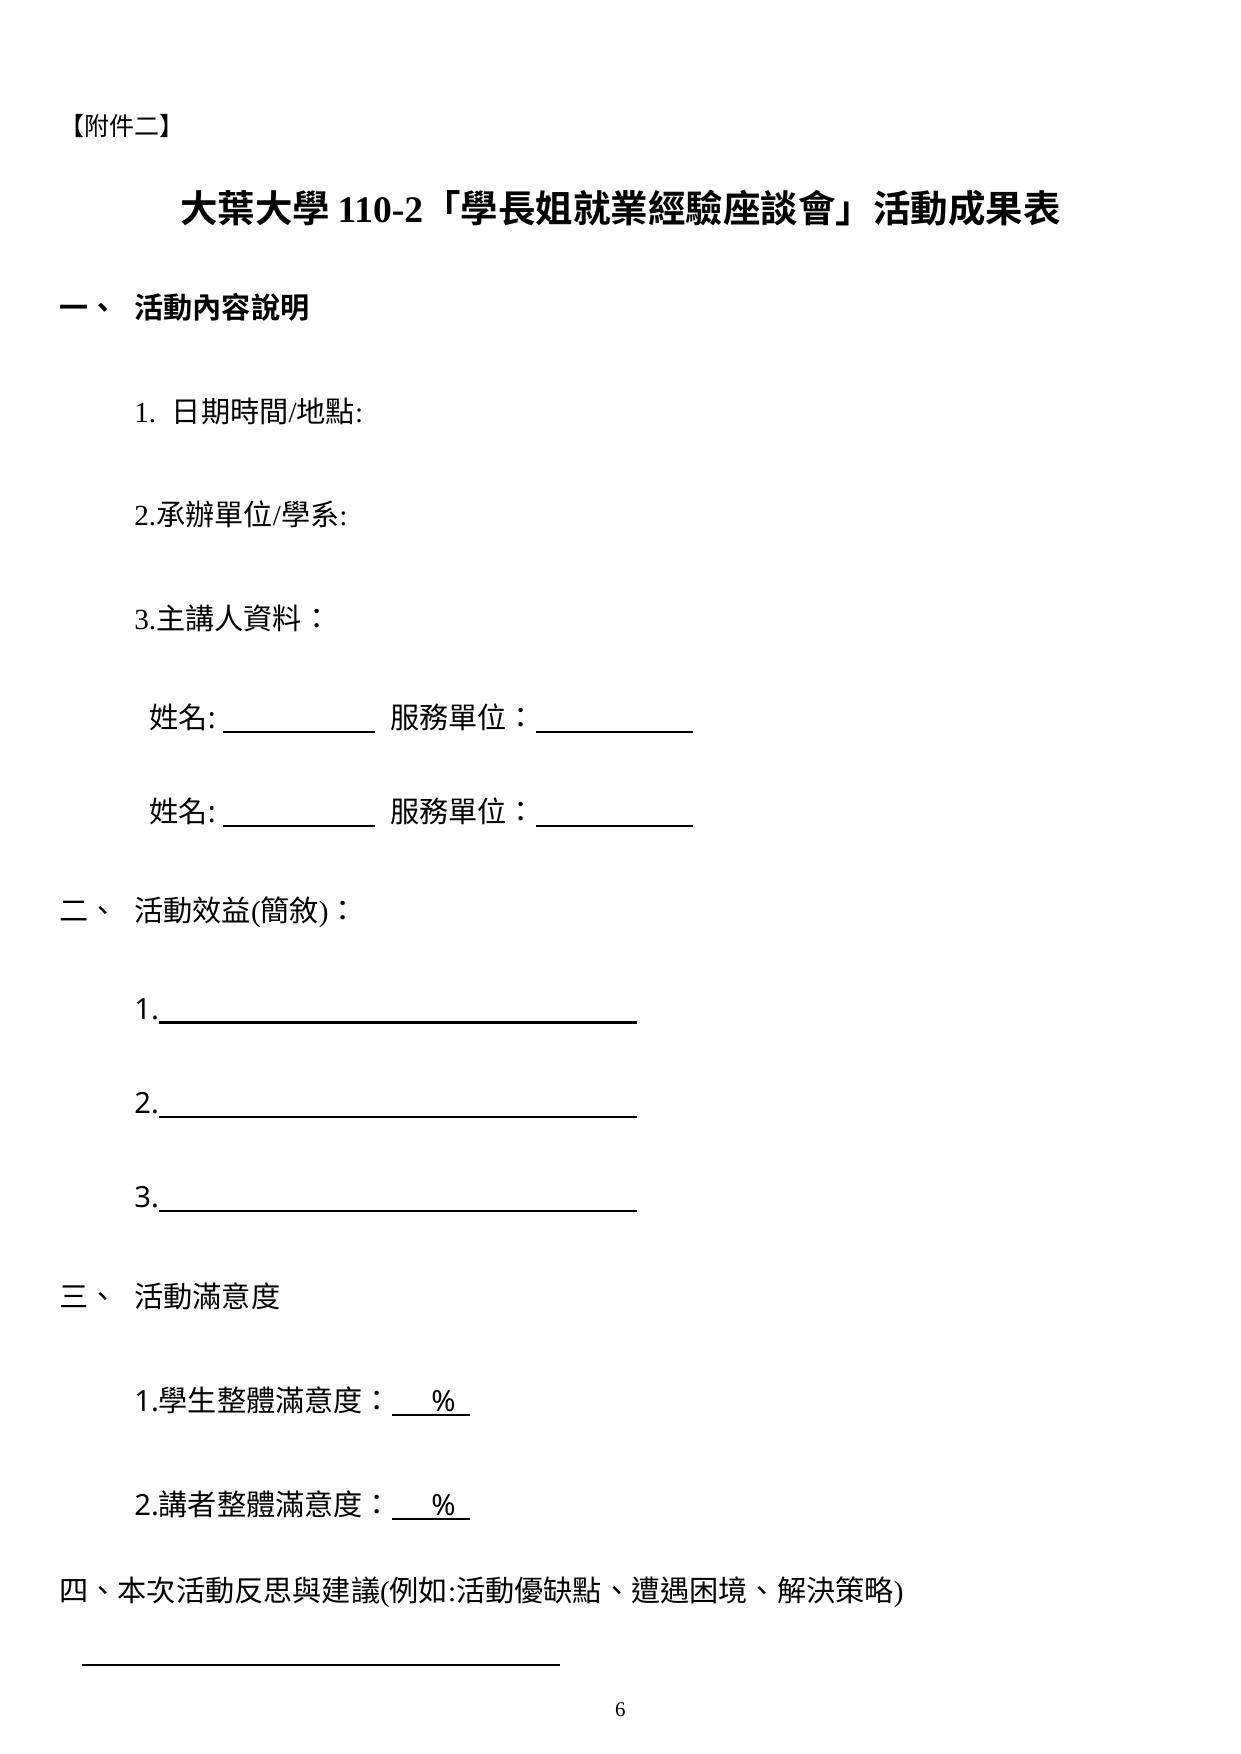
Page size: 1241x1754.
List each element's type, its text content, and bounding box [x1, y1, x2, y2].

text 3.主講人資料： [134, 582, 1181, 651]
text 1.學生整體滿意度： % [134, 1364, 1181, 1433]
text 3. [134, 1162, 1181, 1231]
text 2.承辦單位/學系: [134, 478, 1181, 548]
text 四、本次活動反思與建議(例如:活動優缺點、遭遇困境、解決策略) [59, 1554, 1181, 1624]
text 2. [134, 1067, 1181, 1137]
text 姓名: 服務單位： [134, 681, 1181, 750]
text 2.講者整體滿意度： % [134, 1468, 1181, 1537]
text 大葉大學110-2「學長姐就業經驗座談會」活動成果表 [59, 172, 1181, 241]
list 活動內容說明 [59, 271, 1181, 340]
list 活動滿意度 [59, 1261, 1181, 1330]
text 姓名: 服務單位： [134, 775, 1181, 844]
list 日期時間/地點: [134, 375, 1181, 444]
text 1. [134, 973, 1181, 1042]
text 【附件二】 [59, 90, 1181, 159]
list 活動效益(簡敘)： [59, 874, 1181, 943]
